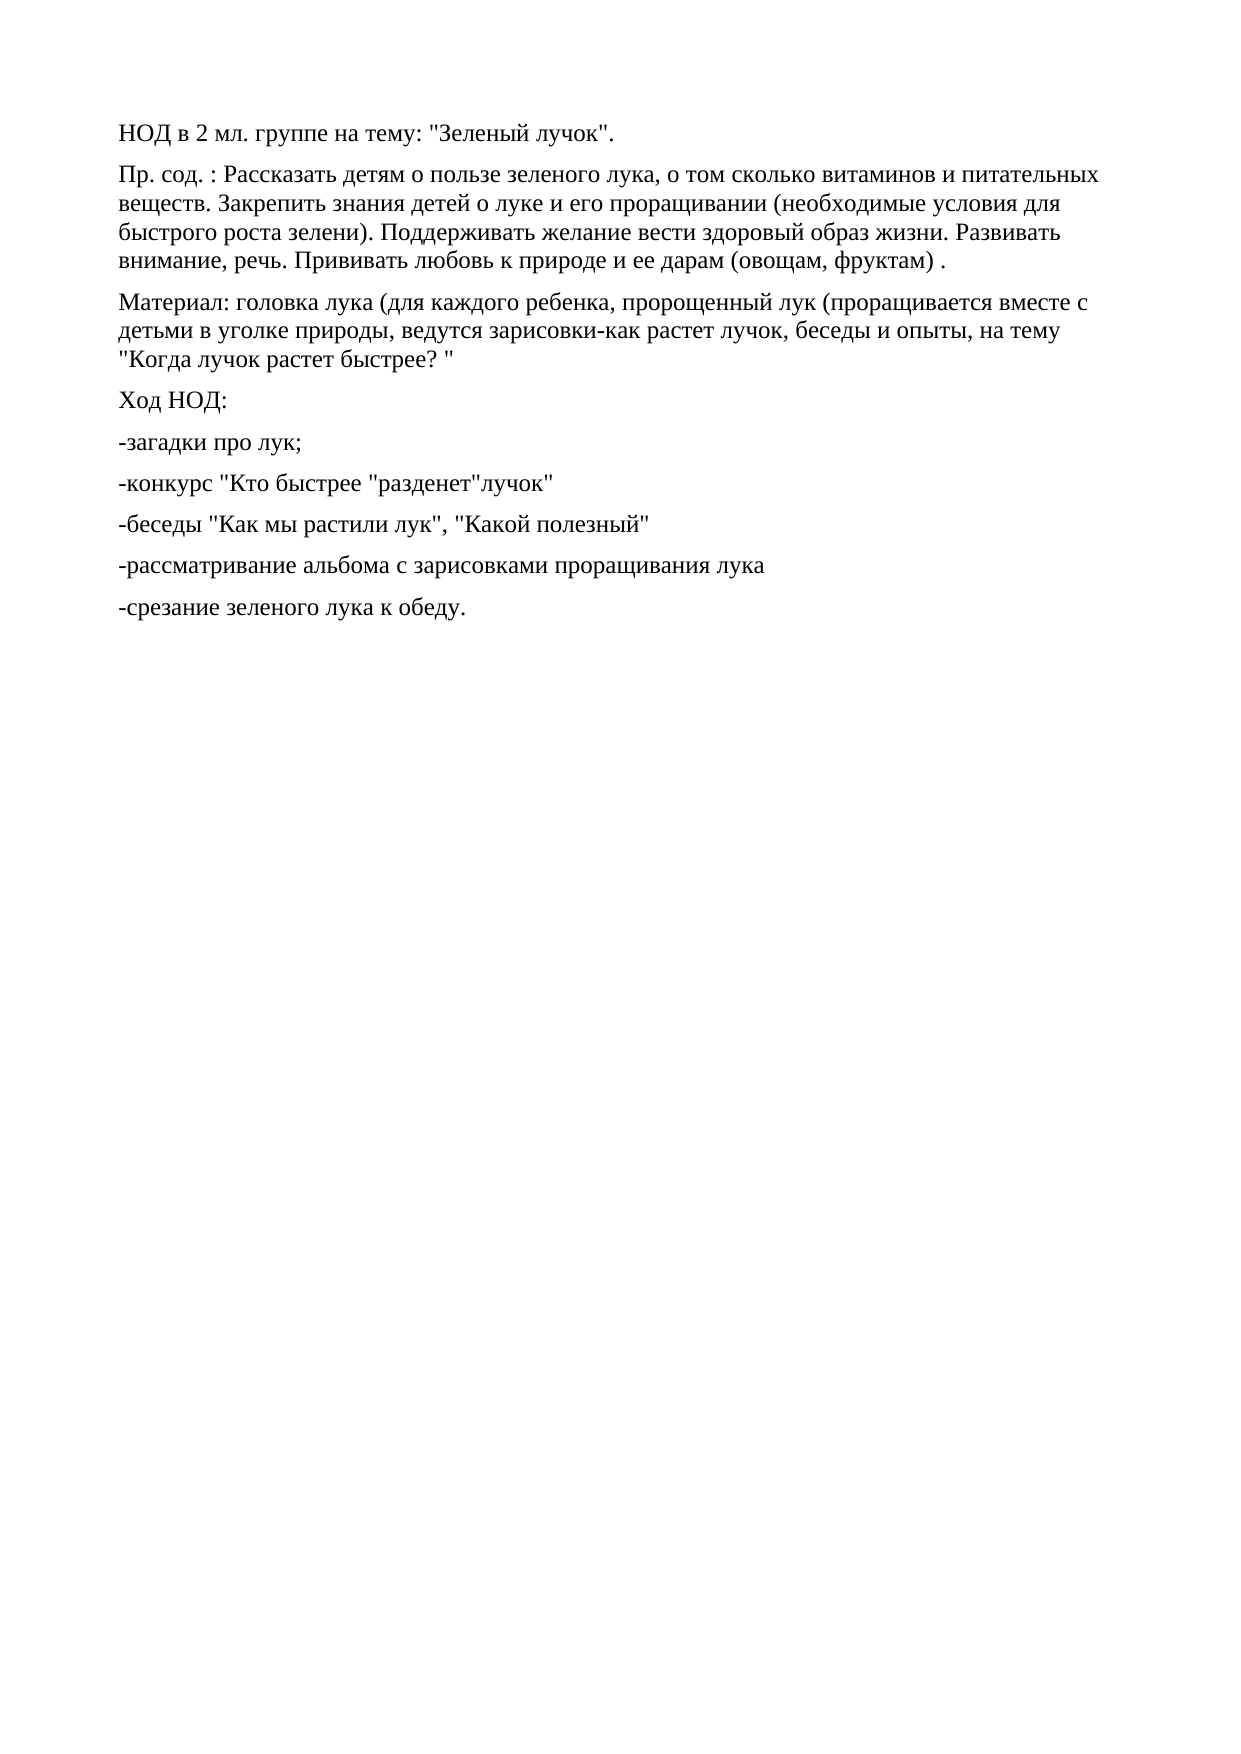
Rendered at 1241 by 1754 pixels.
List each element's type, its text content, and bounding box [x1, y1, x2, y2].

text -беседы "Как мы растили лук", "Какой полезный" [118, 509, 1122, 538]
text Материал: головка лука (для каждого ребенка, пророщенный лук (проращивается вместе с детьми в уголке природы, ведутся зарисовки-как растет лучок, беседы и опыты, на тему "Когда лучок растет быстрее? " [118, 287, 1122, 373]
text -рассматривание альбома с зарисовками проращивания лука [118, 551, 1122, 579]
text -загадки про лук; [118, 427, 1122, 456]
text НОД в 2 мл. группе на тему: "Зеленый лучок". [118, 118, 1122, 147]
text Пр. сод. : Рассказать детям о пользе зеленого лука, о том сколько витаминов и питательных веществ. Закрепить знания детей о луке и его проращивании (необходимые условия для быстрого роста зелени). Поддерживать желание вести здоровый образ жизни. Развивать внимание, речь. Прививать любовь к природе и ее дарам (овощам, фруктам) . [118, 159, 1122, 274]
text Ход НОД: [118, 386, 1122, 414]
text -конкурс "Кто быстрее "разденет"лучок" [118, 468, 1122, 497]
text -срезание зеленого лука к обеду. [118, 592, 1122, 621]
